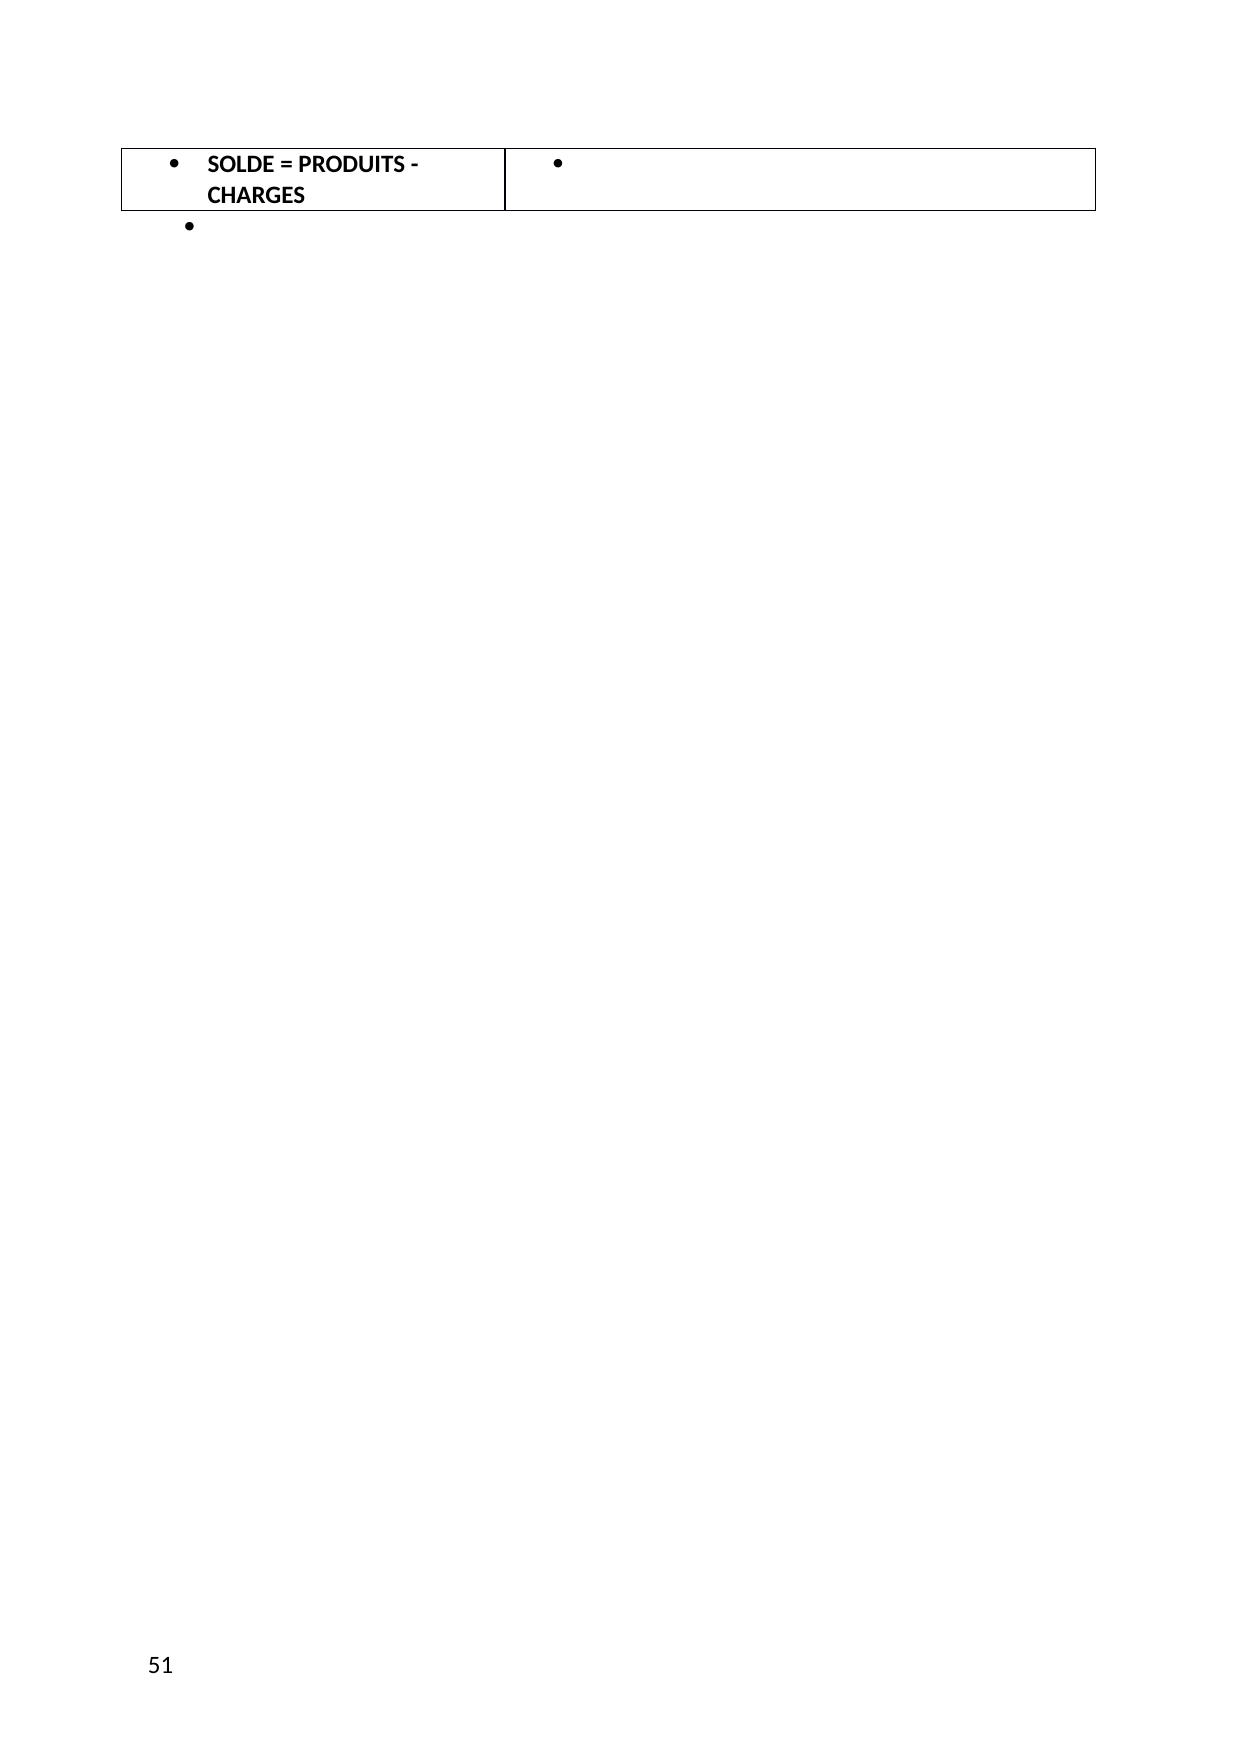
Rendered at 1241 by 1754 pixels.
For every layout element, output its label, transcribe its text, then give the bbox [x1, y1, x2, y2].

table_cell SOLDE = PRODUITS - CHARGES [122, 149, 504, 210]
table_cell [506, 149, 1095, 210]
